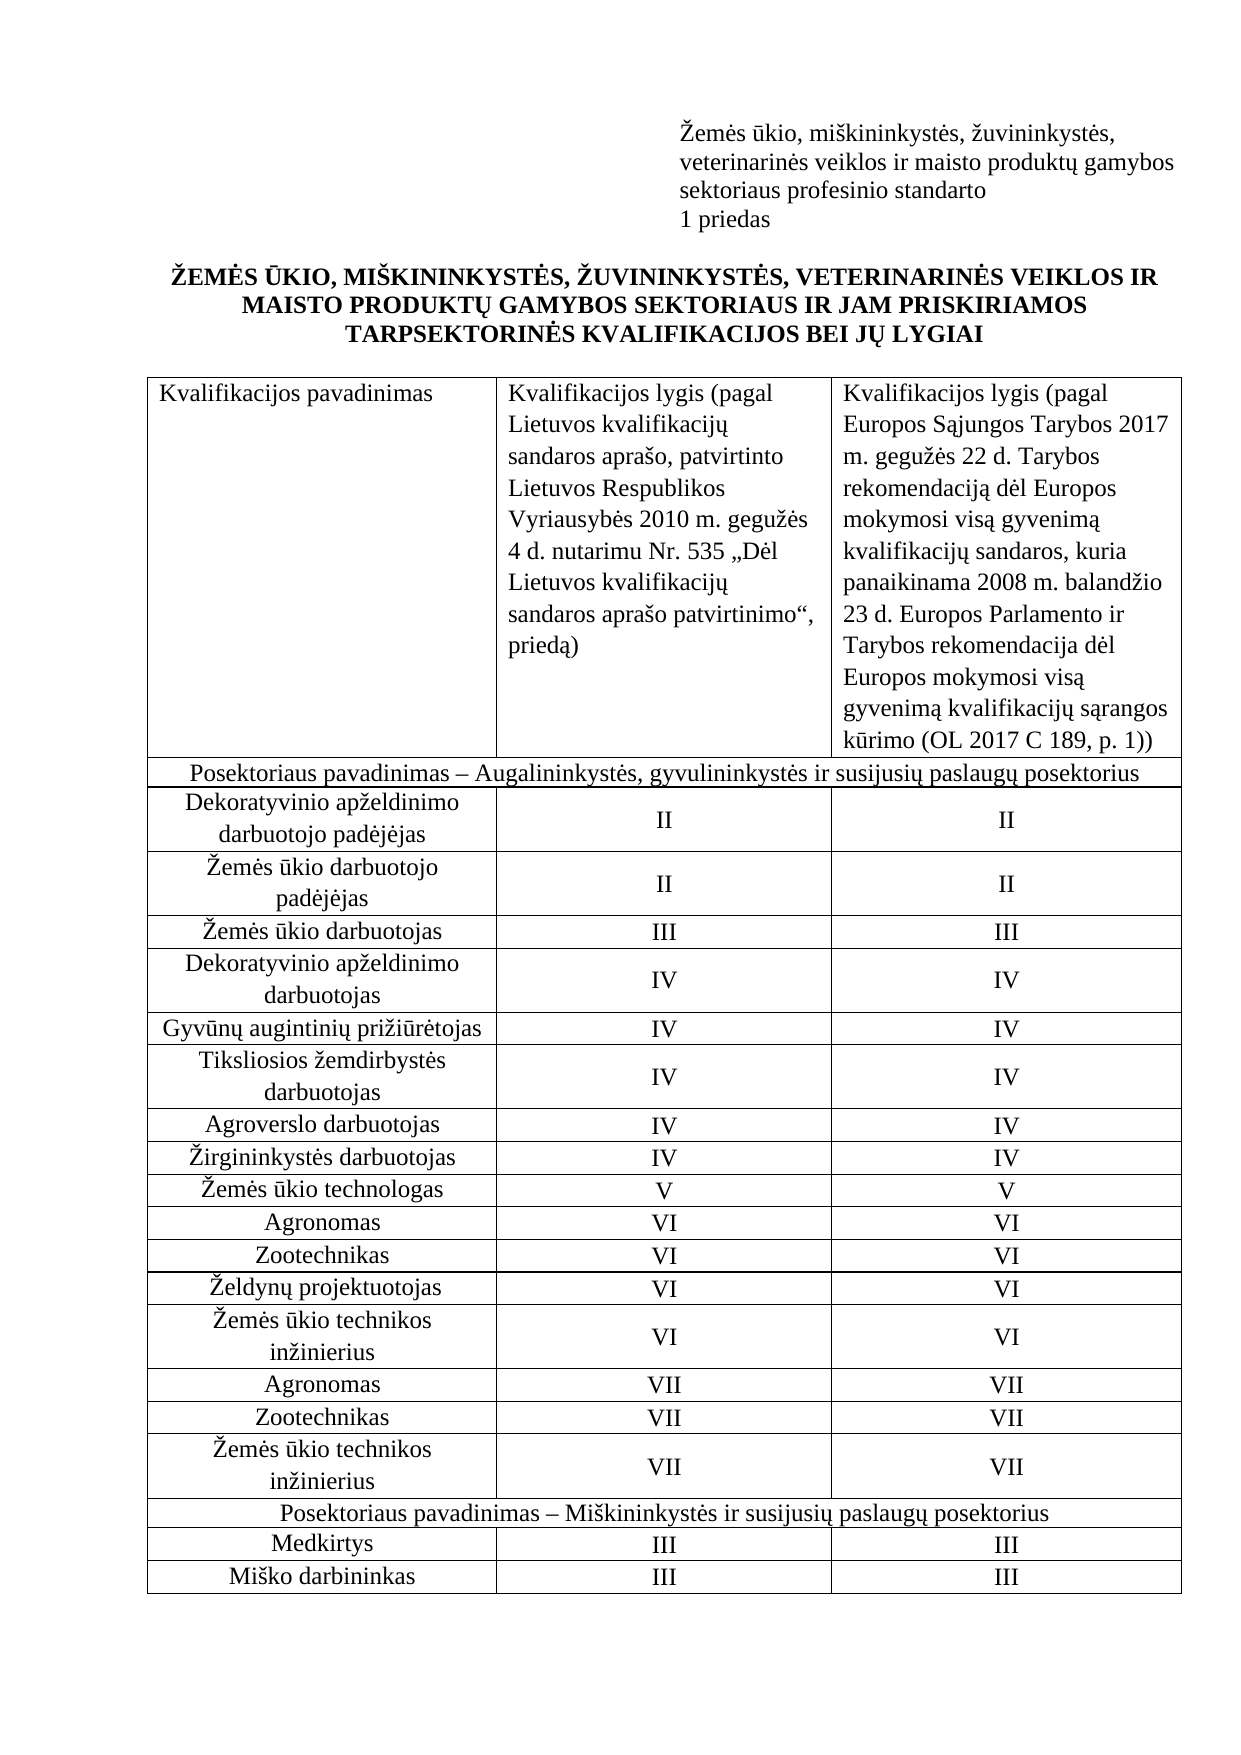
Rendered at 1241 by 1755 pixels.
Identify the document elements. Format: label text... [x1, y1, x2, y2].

table_cell II [832, 852, 1181, 915]
table_cell Žemės ūkio technikos inžinierius [148, 1305, 496, 1368]
table_cell VI [832, 1207, 1181, 1239]
table_cell IV [832, 1109, 1181, 1141]
text Žemės ūkio, miškininkystės, žuvininkystės, [679, 118, 1181, 147]
table_cell Posektoriaus pavadinimas – Augalininkystės, gyvulininkystės ir susijusių paslaugų posektorius [148, 758, 1181, 786]
table_cell Dekoratyvinio apželdinimo darbuotojas [148, 949, 496, 1012]
table_cell III [497, 1528, 831, 1560]
table_cell Žemės ūkio technikos inžinierius [148, 1434, 496, 1497]
table_cell IV [497, 1109, 831, 1141]
table_cell III [497, 1561, 831, 1592]
table_cell Dekoratyvinio apželdinimo darbuotojo padėjėjas [148, 788, 496, 851]
table_cell III [832, 1561, 1181, 1592]
table_header Kvalifikacijos pavadinimas [148, 378, 496, 757]
text 1 priedas [679, 204, 1181, 233]
table_cell VII [497, 1402, 831, 1433]
table_cell VII [832, 1402, 1181, 1433]
table_cell IV [832, 1142, 1181, 1173]
table_cell Agroverslo darbuotojas [148, 1109, 496, 1141]
table_cell VI [497, 1273, 831, 1304]
table_cell III [832, 916, 1181, 947]
table_cell Žemės ūkio darbuotojo padėjėjas [148, 852, 496, 915]
table_cell VII [832, 1369, 1181, 1401]
table_cell Agronomas [148, 1207, 496, 1239]
table_cell VI [832, 1273, 1181, 1304]
table_cell V [832, 1175, 1181, 1206]
table_cell Zootechnikas [148, 1240, 496, 1271]
text veterinarinės veiklos ir maisto produktų gamybos [679, 147, 1181, 176]
table_cell VI [497, 1240, 831, 1271]
table_cell VII [497, 1369, 831, 1401]
table_cell IV [497, 949, 831, 1012]
table_header Kvalifikacijos lygis (pagal Europos Sąjungos Tarybos 2017 m. gegužės 22 d. Tarybos rekomendaciją dėl Europos mokymosi visą gyvenimą kvalifikacijų sandaros, kuria panaikinama 2008 m. balandžio 23 d. Europos Parlamento ir Tarybos rekomendacija dėl Europos mokymosi visą gyvenimą kvalifikacijų sąrangos kūrimo (OL 2017 C 189, p. 1)) [832, 378, 1181, 757]
table_cell IV [832, 1013, 1181, 1044]
table_cell Tiksliosios žemdirbystės darbuotojas [148, 1045, 496, 1108]
table_header Kvalifikacijos lygis (pagal Lietuvos kvalifikacijų sandaros aprašo, patvirtinto Lietuvos Respublikos Vyriausybės 2010 m. gegužės 4 d. nutarimu Nr. 535 „Dėl Lietuvos kvalifikacijų sandaros aprašo patvirtinimo“, priedą) [497, 378, 831, 757]
table_cell III [832, 1528, 1181, 1560]
table_cell VII [832, 1434, 1181, 1497]
table_cell Žemės ūkio technologas [148, 1175, 496, 1206]
table_cell II [497, 788, 831, 851]
table_cell IV [832, 949, 1181, 1012]
table_cell II [832, 788, 1181, 851]
text ŽEMĖS ŪKIO, MIŠKININKYSTĖS, ŽUVININKYSTĖS, VETERINARINĖS VEIKLOS IR MAISTO PRODUKTŲ GAMYBOS SEKTORIAUS IR JAM PRISKIRIAMOS TARPSEKTORINĖS KVALIFIKACIJOS BEI JŲ LYGIAI [148, 262, 1181, 348]
table_cell IV [497, 1013, 831, 1044]
table_cell VI [832, 1305, 1181, 1368]
table_cell Agronomas [148, 1369, 496, 1401]
table_cell Žirgininkystės darbuotojas [148, 1142, 496, 1173]
table_cell VII [497, 1434, 831, 1497]
text sektoriaus profesinio standarto [679, 176, 1181, 204]
table_cell VI [832, 1240, 1181, 1271]
table_cell Žemės ūkio darbuotojas [148, 916, 496, 947]
table_cell Gyvūnų augintinių prižiūrėtojas [148, 1013, 496, 1044]
table_cell Želdynų projektuotojas [148, 1273, 496, 1304]
table_cell III [497, 916, 831, 947]
table_cell Zootechnikas [148, 1402, 496, 1433]
table_cell IV [832, 1045, 1181, 1108]
table_cell IV [497, 1142, 831, 1173]
table_cell Medkirtys [148, 1528, 496, 1560]
table_cell VI [497, 1207, 831, 1239]
table_cell IV [497, 1045, 831, 1108]
table_cell V [497, 1175, 831, 1206]
table_cell Posektoriaus pavadinimas – Miškininkystės ir susijusių paslaugų posektorius [148, 1499, 1181, 1527]
table_cell Miško darbininkas [148, 1561, 496, 1592]
table_cell II [497, 852, 831, 915]
table_cell VI [497, 1305, 831, 1368]
